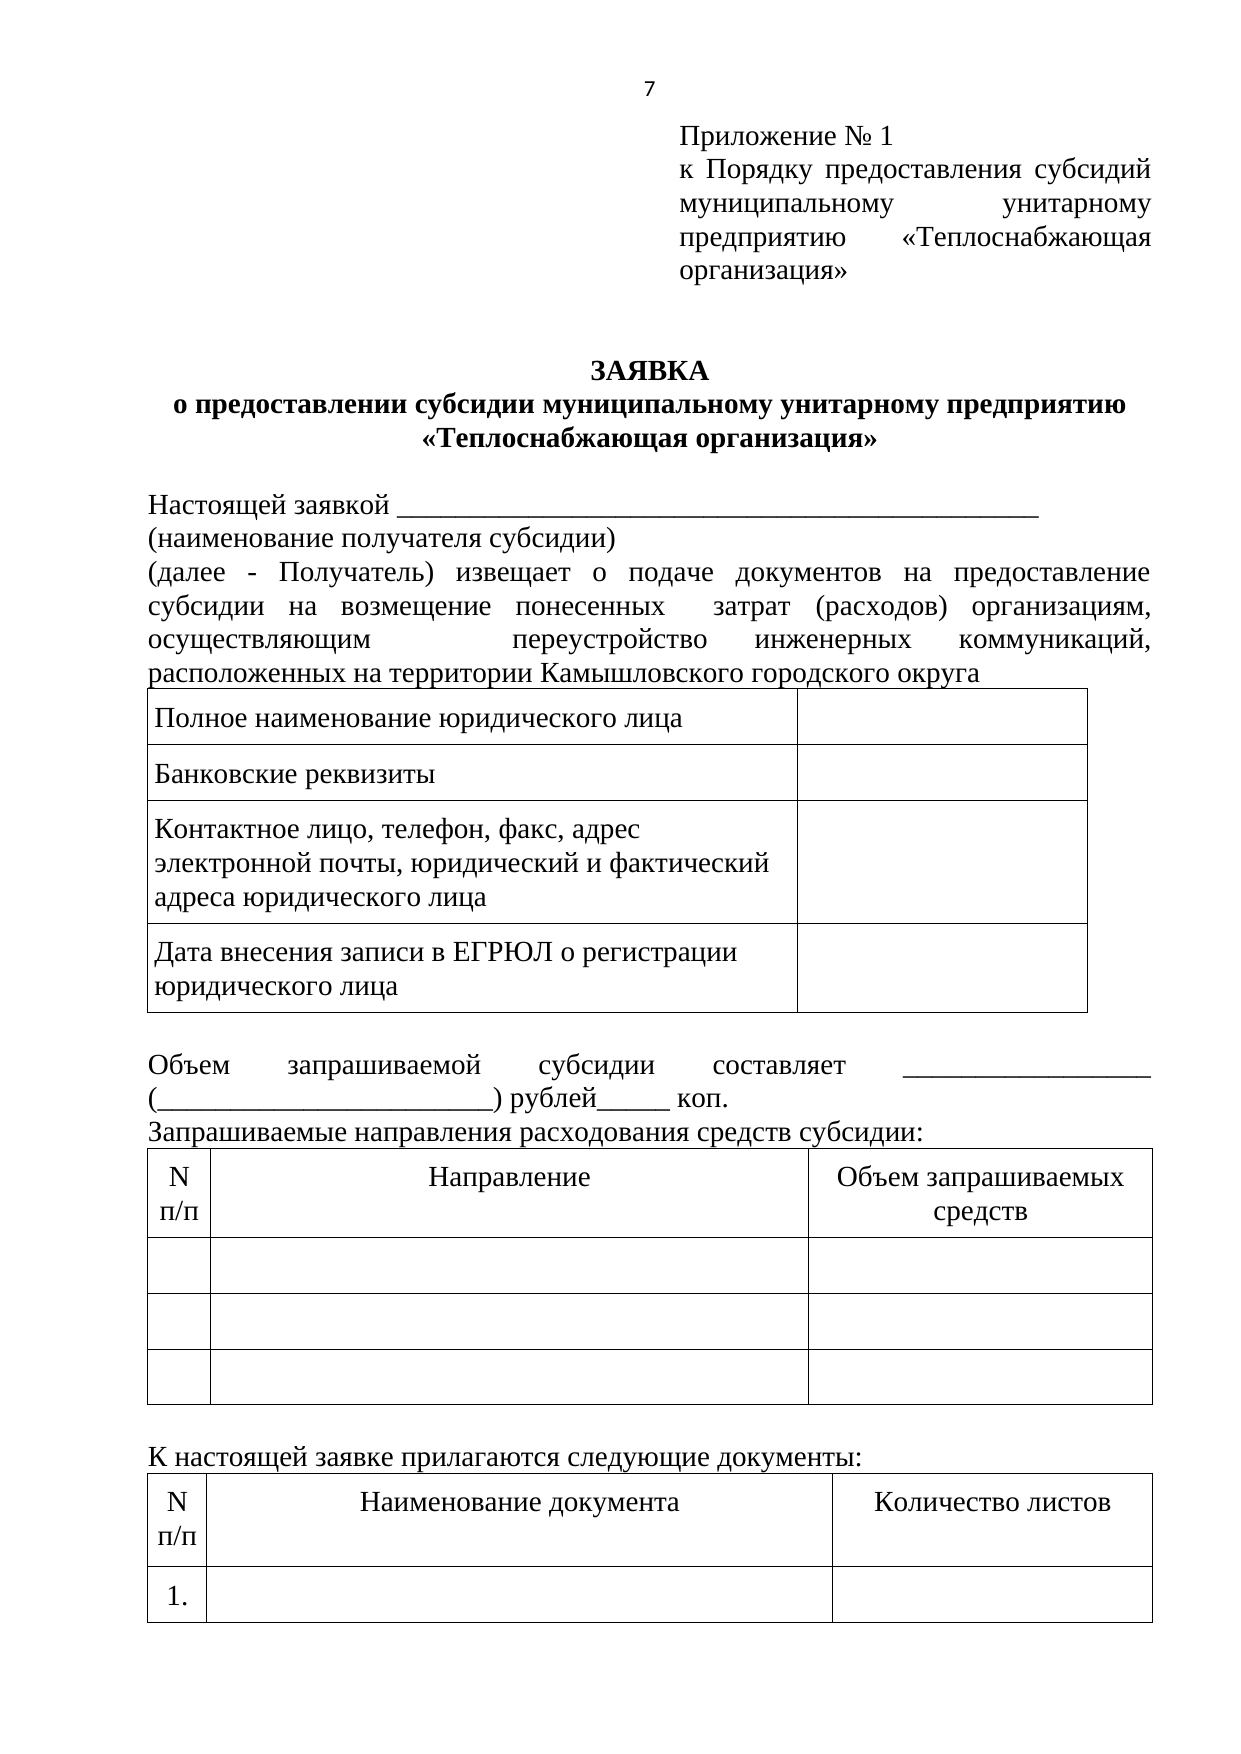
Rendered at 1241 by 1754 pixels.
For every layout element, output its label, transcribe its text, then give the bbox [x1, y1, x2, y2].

table_header [798, 689, 1087, 744]
table_cell 1. [148, 1567, 206, 1622]
text Запрашиваемые направления расходования средств субсидии: [148, 1114, 1152, 1147]
text Настоящей заявкой ____________________________________________ [148, 487, 1152, 521]
table_cell [809, 1238, 1152, 1293]
table_header Объем запрашиваемых средств [809, 1149, 1152, 1237]
table_header N п/п [148, 1149, 210, 1237]
table_header Количество листов [833, 1474, 1152, 1566]
table_cell [211, 1294, 808, 1348]
text ЗАЯВКА [148, 353, 1152, 386]
table_cell [833, 1567, 1152, 1622]
table_cell [211, 1238, 808, 1293]
text (наименование получателя субсидии) [148, 521, 1152, 554]
table_cell Банковские реквизиты [148, 745, 797, 800]
text к Порядку предоставления субсидий муниципальному унитарному предприятию «Теплоснабжающая организация» [679, 152, 1152, 286]
table_header Направление [211, 1149, 808, 1237]
table_cell [148, 1238, 210, 1293]
table_header N п/п [148, 1474, 206, 1566]
table_cell [148, 1350, 210, 1404]
text Приложение № 1 [679, 118, 1152, 152]
text (далее - Получатель) извещает о подаче документов на предоставление субсидии на возмещение понесенных затрат (расходов) организациям, осуществляющим переустройство инженерных коммуникаций, расположенных на территории Камышловского городского округа [148, 554, 1152, 688]
table_cell [798, 745, 1087, 800]
table_header Полное наименование юридического лица [148, 689, 797, 744]
table_cell [798, 924, 1087, 1012]
text К настоящей заявке прилагаются следующие документы: [148, 1439, 1152, 1472]
table_cell Контактное лицо, телефон, факс, адрес электронной почты, юридический и фактический адреса юридического лица [148, 801, 797, 923]
text Объем запрашиваемой субсидии составляет _________________ (_______________________) рублей_____ коп. [148, 1047, 1152, 1114]
table_cell Дата внесения записи в ЕГРЮЛ о регистрации юридического лица [148, 924, 797, 1012]
table_cell [148, 1294, 210, 1348]
table_cell [211, 1350, 808, 1404]
table_cell [809, 1350, 1152, 1404]
text о предоставлении субсидии муниципальному унитарному предприятию «Теплоснабжающая организация» [148, 386, 1152, 453]
table_cell [809, 1294, 1152, 1348]
table_header Наименование документа [207, 1474, 832, 1566]
table_cell [798, 801, 1087, 923]
table_cell [207, 1567, 832, 1622]
